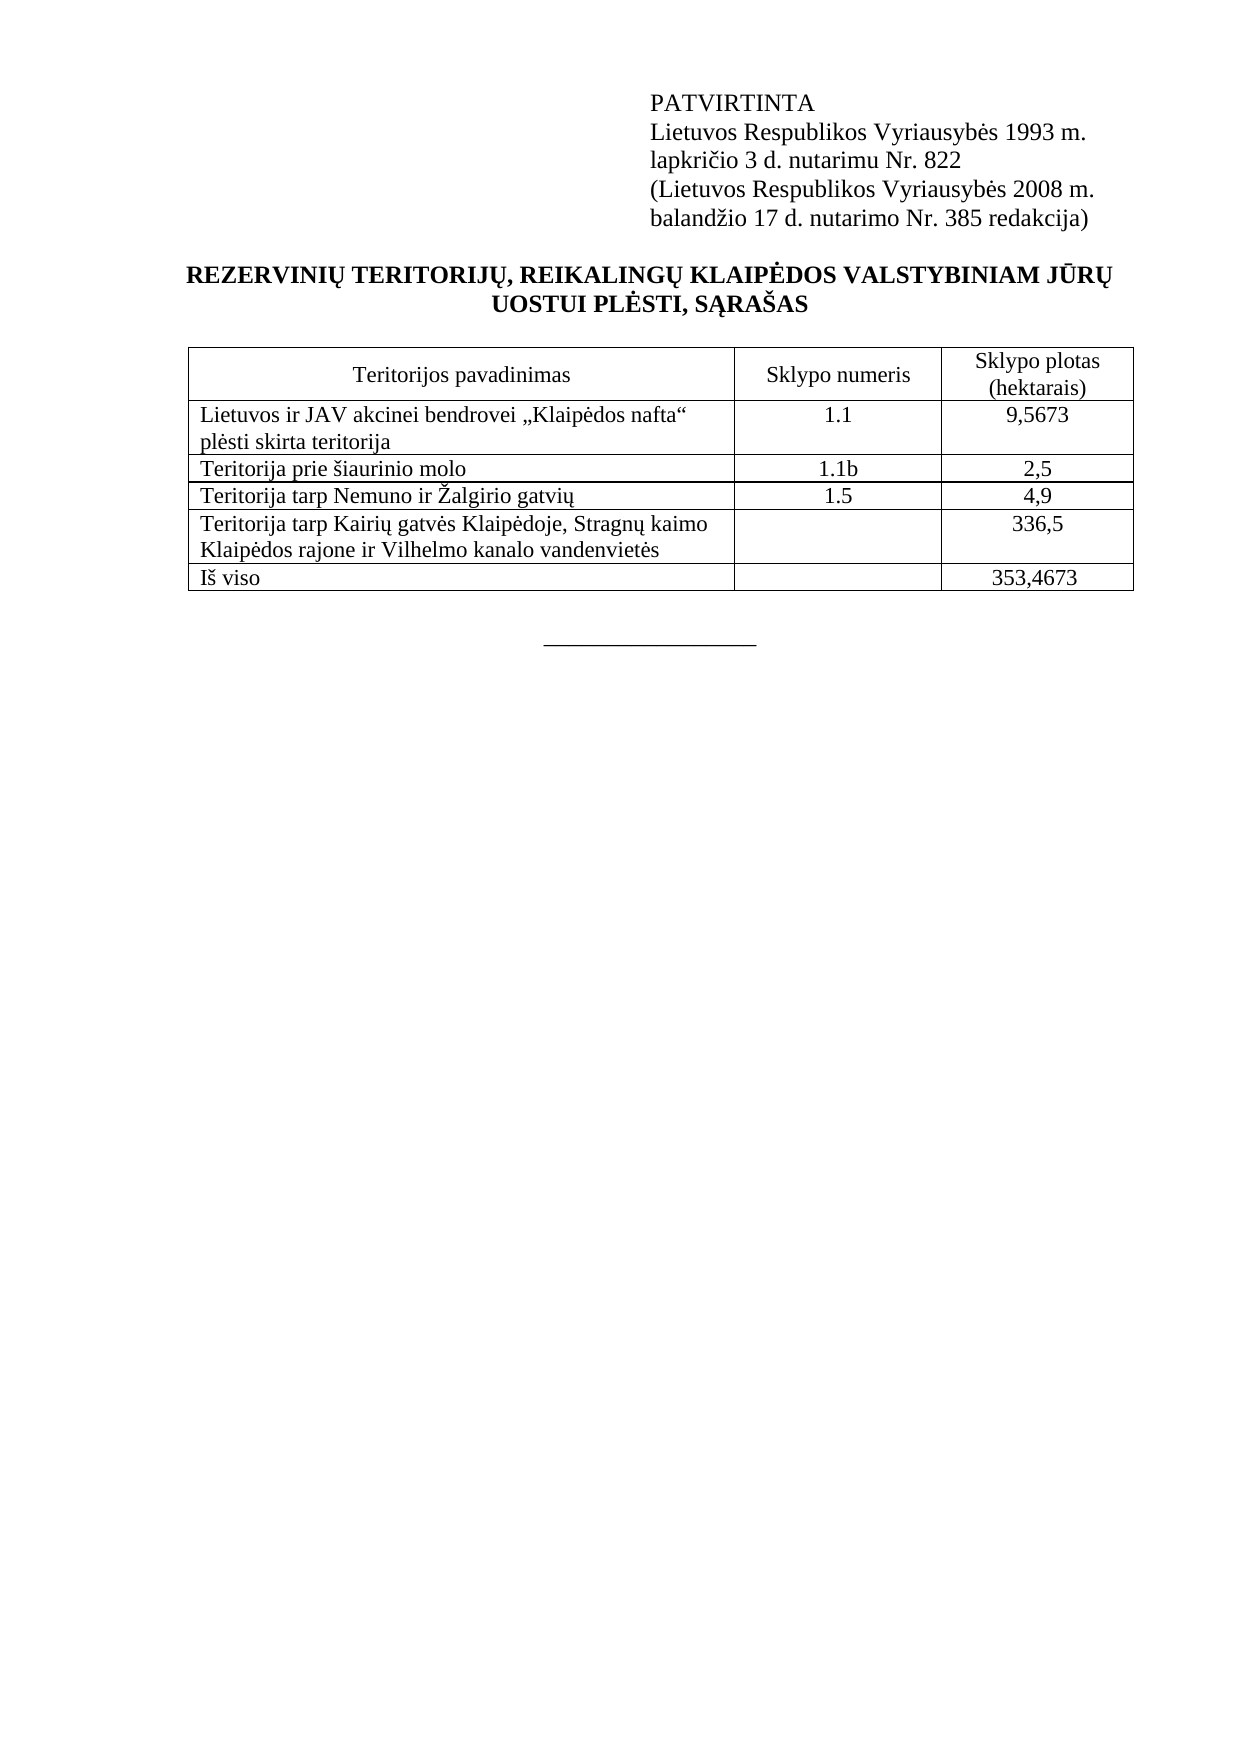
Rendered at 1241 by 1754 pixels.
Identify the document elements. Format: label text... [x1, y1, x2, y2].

table_cell [735, 564, 941, 590]
table_cell Lietuvos ir JAV akcinei bendrovei „Klaipėdos nafta“ plėsti skirta teritorija [189, 401, 734, 454]
text Patvirtinta [650, 88, 1122, 117]
table_cell 1.1b [735, 455, 941, 481]
table_cell Iš viso [189, 564, 734, 590]
text (Lietuvos Respublikos Vyriausybės 2008 m. balandžio 17 d. nutarimo Nr. 385 redakcija) [650, 174, 1122, 232]
text REZERVINIŲ TERITORIJŲ, REIKALINGŲ KLAIPĖDOS VALSTYBINIAM JŪRŲ UOSTUI PLĖSTI, SĄRAŠAS [177, 260, 1122, 318]
table_cell 336,5 [942, 510, 1133, 563]
table_cell 9,5673 [942, 401, 1133, 454]
text Lietuvos Respublikos Vyriausybės 1993 m. lapkričio 3 d. nutarimu Nr. 822 [650, 117, 1122, 174]
table_cell 353,4673 [942, 564, 1133, 590]
table_cell Teritorija tarp Kairių gatvės Klaipėdoje, Stragnų kaimo Klaipėdos rajone ir Vilhelmo kanalo vandenvietės [189, 510, 734, 563]
table_header Sklypo numeris [735, 348, 941, 400]
table_cell [735, 510, 941, 563]
table_header Teritorijos pavadinimas [189, 348, 734, 400]
text _________________ [177, 620, 1122, 648]
table_cell 1.5 [735, 483, 941, 509]
table_cell 4,9 [942, 483, 1133, 509]
table_cell 2,5 [942, 455, 1133, 481]
table_cell 1.1 [735, 401, 941, 454]
table_header Sklypo plotas (hektarais) [942, 348, 1133, 400]
table_cell Teritorija prie šiaurinio molo [189, 455, 734, 481]
table_cell Teritorija tarp Nemuno ir Žalgirio gatvių [189, 483, 734, 509]
